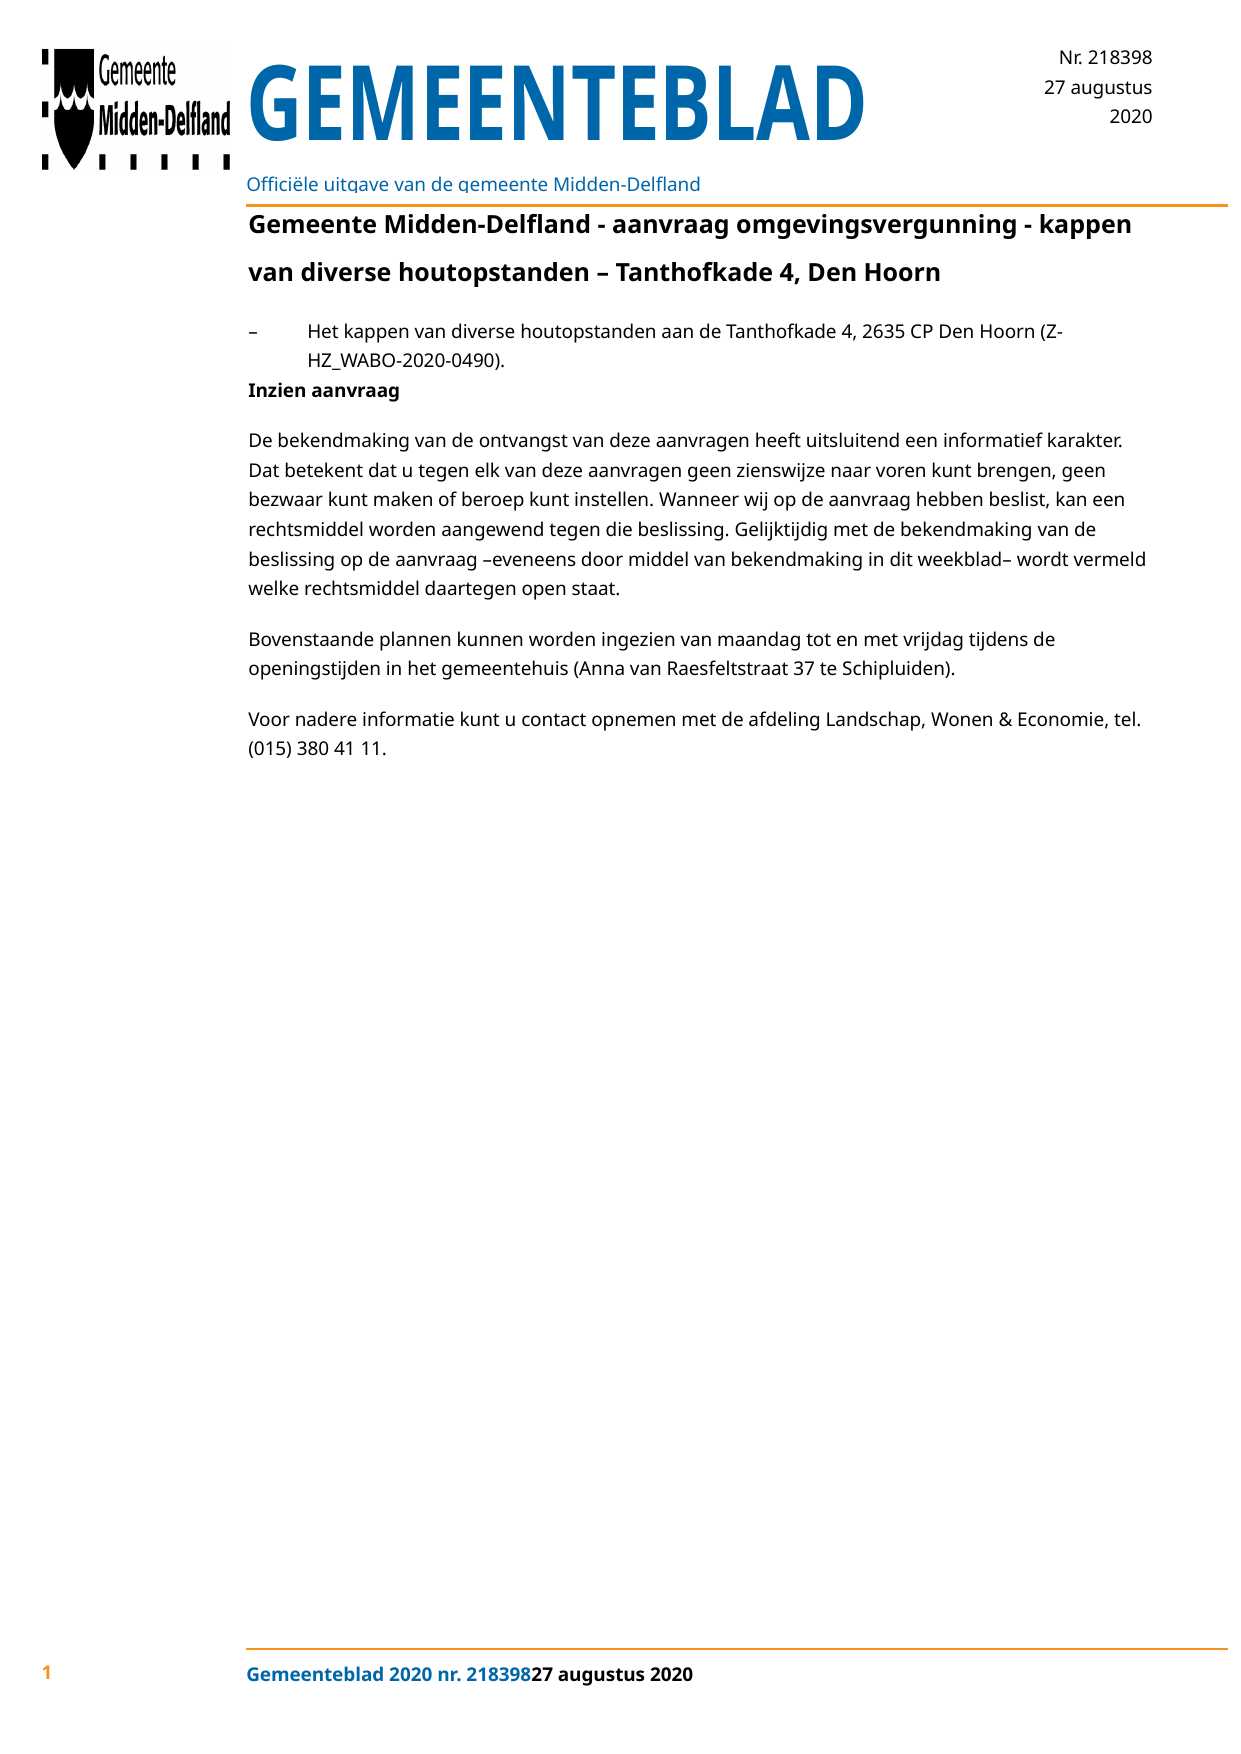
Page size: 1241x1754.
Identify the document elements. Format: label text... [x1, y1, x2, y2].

picture [41, 47, 231, 172]
text Bovenstaande plannen kunnen worden ingezien van maandag tot en met vrijdag tijdens de openingstijden in het gemeentehuis (Anna van Raesfeltstraat 37 te Schipluiden). [248, 626, 1152, 681]
text Inzien aanvraag [248, 377, 1152, 403]
list Het kappen van diverse houtopstanden aan de Tanthofkade 4, 2635 CP Den Hoorn (Z-HZ_WABO-2020-0490). [248, 318, 1152, 373]
text Gemeente Midden-Delfland - aanvraag omgevingsvergunning - kappen van diverse houtopstanden – Tanthofkade 4, Den Hoorn [248, 207, 1152, 288]
text De bekendmaking van de ontvangst van deze aanvragen heeft uitsluitend een informatief karakter. Dat betekent dat u tegen elk van deze aanvragen geen zienswijze naar voren kunt brengen, geen bezwaar kunt maken of beroep kunt instellen. Wanneer wij op de aanvraag hebben beslist, kan een rechtsmiddel worden aangewend tegen die beslissing. Gelijktijdig met de bekendmaking van de beslissing op de aanvraag –eveneens door middel van bekendmaking in dit weekblad– wordt vermeld welke rechtsmiddel daartegen open staat. [248, 427, 1152, 601]
text Voor nadere informatie kunt u contact opnemen met de afdeling Landschap, Wonen & Economie, tel. (015) 380 41 11. [248, 706, 1152, 761]
